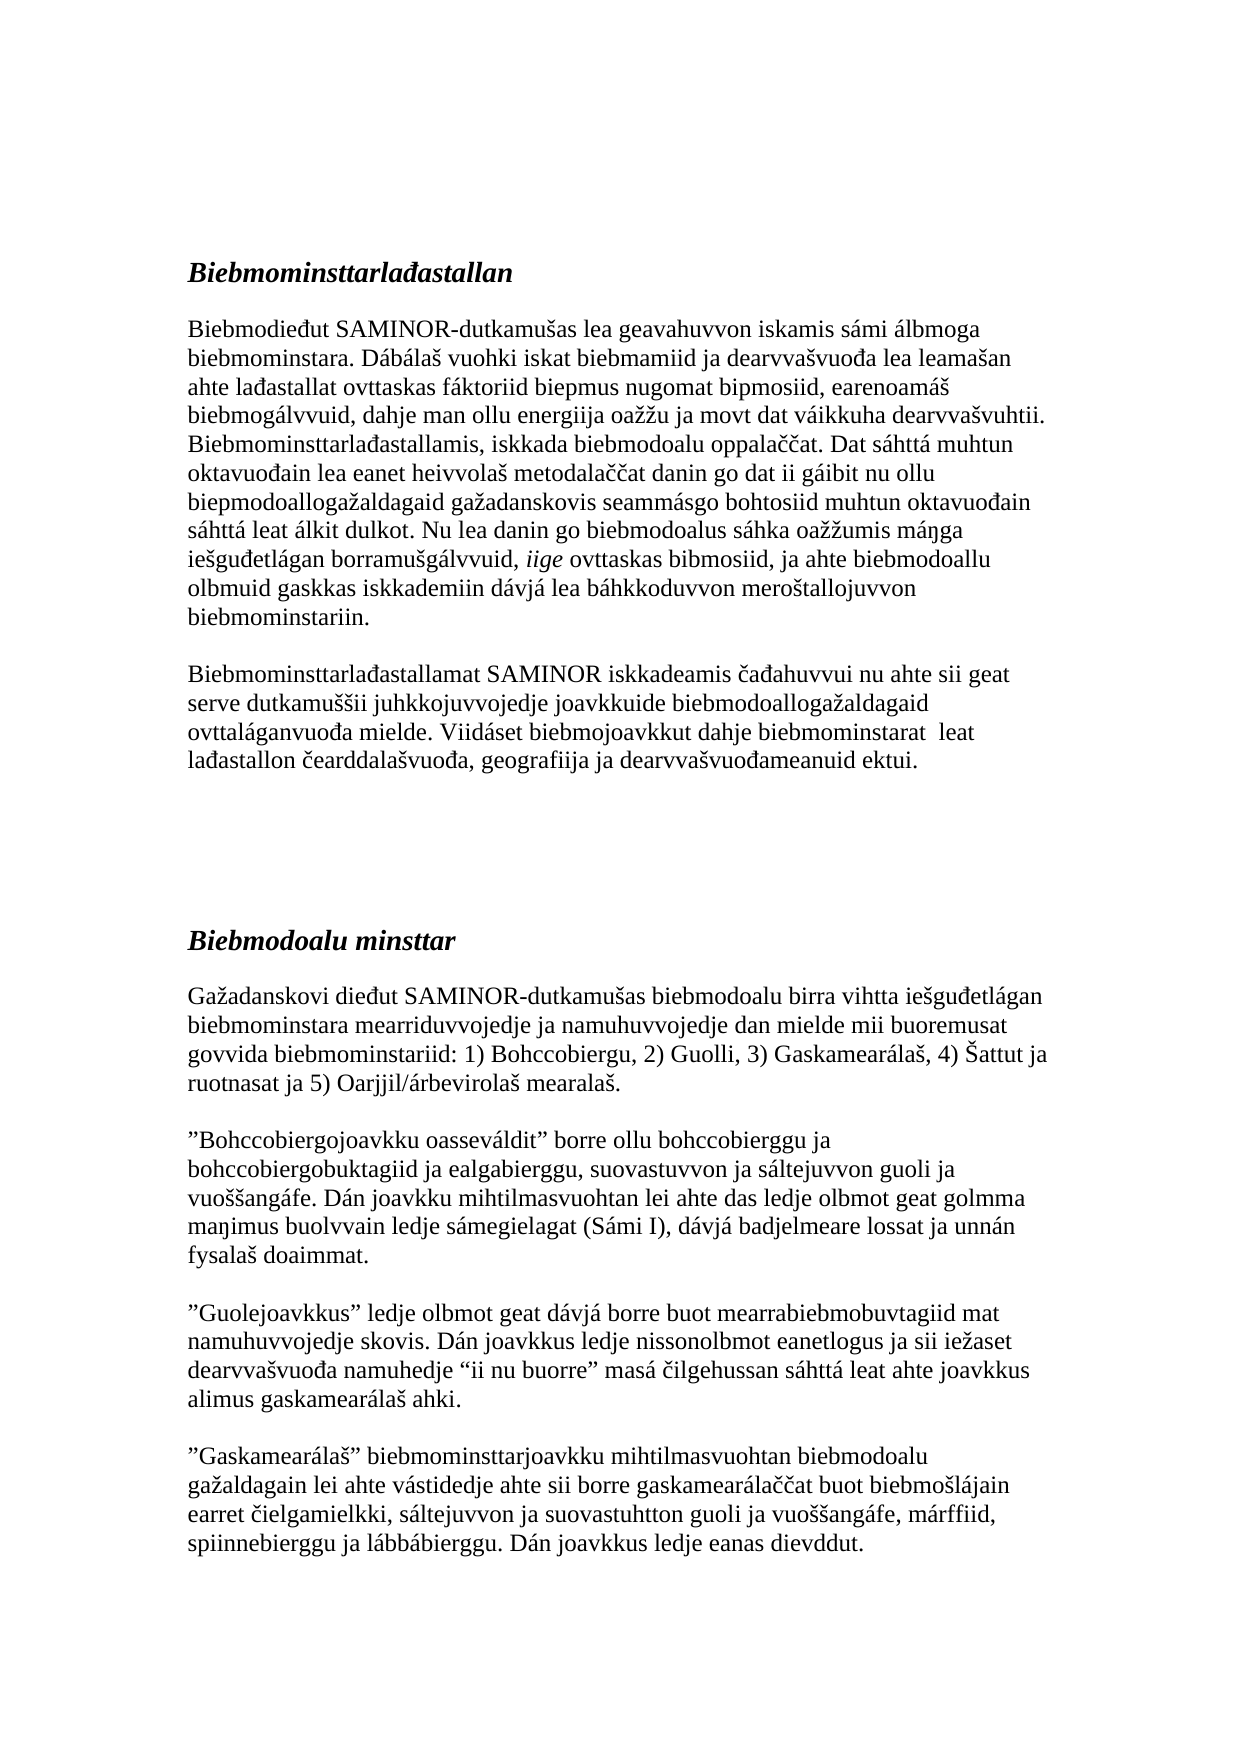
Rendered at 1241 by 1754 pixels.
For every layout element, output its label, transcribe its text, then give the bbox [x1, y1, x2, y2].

text Biebmominsttarlađastallamat SAMINOR iskkadeamis čađahuvvui nu ahte sii geat serve dutkamuššii juhkkojuvvojedje joavkkuide biebmodoallogažaldagaid ovttaláganvuođa mielde. Viidáset biebmojoavkkut dahje biebmominstarat leat lađastallon čearddalašvuođa, geografiija ja dearvvašvuođameanuid ektui. [187, 659, 1053, 774]
text Biebmodieđut SAMINOR-dutkamušas lea geavahuvvon iskamis sámi álbmoga biebmominstara. Dábálaš vuohki iskat biebmamiid ja dearvvašvuođa lea leamašan ahte lađastallat ovttaskas fáktoriid biepmus nugomat bipmosiid, earenoamáš biebmogálvvuid, dahje man ollu energiija oažžu ja movt dat váikkuha dearvvašvuhtii. Biebmominsttarlađastallamis, iskkada biebmodoalu oppalaččat. Dat sáhttá muhtun oktavuođain lea eanet heivvolaš metodalaččat danin go dat ii gáibit nu ollu biepmodoallogažaldagaid gažadanskovis seammásgo bohtosiid muhtun oktavuođain sáhttá leat álkit dulkot. Nu lea danin go biebmodoalus sáhka oažžumis máŋga iešguđetlágan borramušgálvvuid, iige ovttaskas bibmosiid, ja ahte biebmodoallu olbmuid gaskkas iskkademiin dávjá lea báhkkoduvvon meroštallojuvvon biebmominstariin. [187, 314, 1053, 630]
text Gažadanskovi dieđut SAMINOR-dutkamušas biebmodoalu birra vihtta iešguđetlágan biebmominstara mearriduvvojedje ja namuhuvvojedje dan mielde mii buoremusat govvida biebmominstariid: 1) Bohccobiergu, 2) Guolli, 3) Gaskamearálaš, 4) Šattut ja ruotnasat ja 5) Oarjjil/árbevirolaš mearalaš. [187, 981, 1053, 1096]
text ”Bohccobiergojoavkku oasseváldit” borre ollu bohccobierggu ja bohccobiergobuktagiid ja ealgabierggu, suovastuvvon ja sáltejuvvon guoli ja vuoššangáfe. Dán joavkku mihtilmasvuohtan lei ahte das ledje olbmot geat golmma maŋimus buolvvain ledje sámegielagat (Sámi I), dávjá badjelmeare lossat ja unnán fysalaš doaimmat. [187, 1125, 1053, 1269]
text ”Gaskamearálaš” biebmominsttarjoavkku mihtilmasvuohtan biebmodoalu gažaldagain lei ahte vástidedje ahte sii borre gaskamearálaččat buot biebmošlájain earret čielgamielkki, sáltejuvvon ja suovastuhtton guoli ja vuoššangáfe, márffiid, spiinnebierggu ja lábbábierggu. Dán joavkkus ledje eanas dievddut. [187, 1441, 1053, 1556]
subtitle Biebmominsttarlađastallan [187, 256, 1053, 289]
subtitle Biebmodoalu minsttar [187, 923, 1053, 956]
text ”Guolejoavkkus” ledje olbmot geat dávjá borre buot mearrabiebmobuvtagiid mat namuhuvvojedje skovis. Dán joavkkus ledje nissonolbmot eanetlogus ja sii iežaset dearvvašvuođa namuhedje “ii nu buorre” masá čilgehussan sáhttá leat ahte joavkkus alimus gaskamearálaš ahki. [187, 1298, 1053, 1413]
